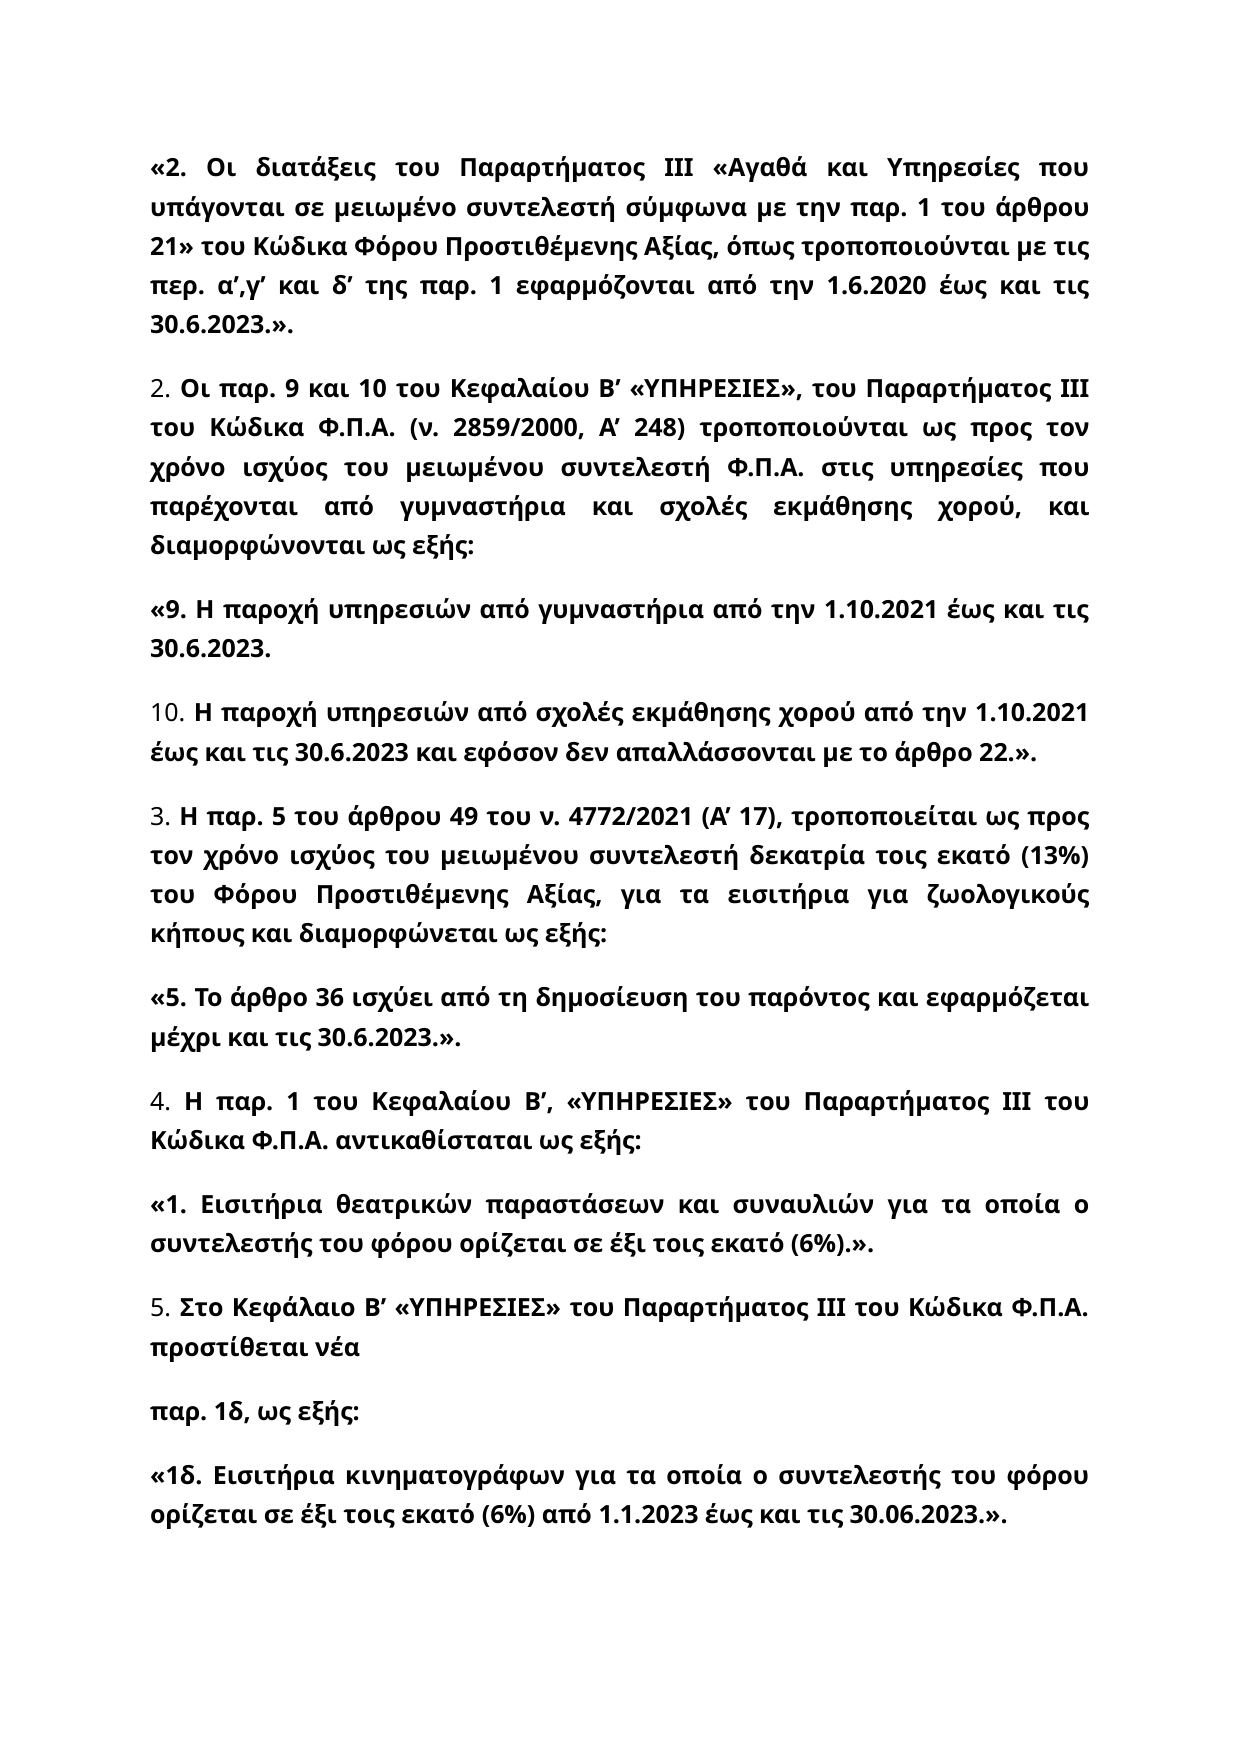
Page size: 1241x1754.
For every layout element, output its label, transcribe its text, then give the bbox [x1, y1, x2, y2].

text «1δ. Εισιτήρια κινηματογράφων για τα οποία ο συντελεστής του φόρου ορίζεται σε έξι τοις εκατό (6%) από 1.1.2023 έως και τις 30.06.2023.». [150, 1457, 1090, 1531]
text 2. Οι παρ. 9 και 10 του Κεφαλαίου Β’ «ΥΠΗΡΕΣΙΕΣ», του Παραρτήματος ΙΙΙ του Κώδικα Φ.Π.Α. (ν. 2859/2000, Α’ 248) τροποποιούνται ως προς τον χρόνο ισχύος του μειωμένου συντελεστή Φ.Π.Α. στις υπηρεσίες που παρέχονται από γυμναστήρια και σχολές εκμάθησης χορού, και διαμορφώνονται ως εξής: [150, 371, 1090, 562]
text 3. Η παρ. 5 του άρθρου 49 του ν. 4772/2021 (Α’ 17), τροποποιείται ως προς τον χρόνο ισχύος του μειωμένου συντελεστή δεκατρία τοις εκατό (13%) του Φόρου Προστιθέμενης Αξίας, για τα εισιτήρια για ζωολογικούς κήπους και διαμορφώνεται ως εξής: [150, 798, 1090, 950]
text 10. Η παροχή υπηρεσιών από σχολές εκμάθησης χορού από την 1.10.2021 έως και τις 30.6.2023 και εφόσον δεν απαλλάσσονται με το άρθρο 22.». [150, 695, 1090, 768]
text 5. Στο Κεφάλαιο Β’ «ΥΠΗΡΕΣΙΕΣ» του Παραρτήματος ΙΙΙ του Κώδικα Φ.Π.Α. προστίθεται νέα [150, 1290, 1090, 1363]
text 4. Η παρ. 1 του Κεφαλαίου Β’, «ΥΠΗΡΕΣΙΕΣ» του Παραρτήματος ΙΙΙ του Κώδικα Φ.Π.Α. αντικαθίσταται ως εξής: [150, 1083, 1090, 1157]
text «2. Οι διατάξεις του Παραρτήματος ΙΙΙ «Αγαθά και Υπηρεσίες που υπάγονται σε μειωμένο συντελεστή σύμφωνα με την παρ. 1 του άρθρου 21» του Κώδικα Φόρου Προστιθέμενης Αξίας, όπως τροποποιούνται με τις περ. α’,γ’ και δ’ της παρ. 1 εφαρμόζονται από την 1.6.2020 έως και τις 30.6.2023.». [150, 150, 1090, 341]
text «5. Το άρθρο 36 ισχύει από τη δημοσίευση του παρόντος και εφαρμόζεται μέχρι και τις 30.6.2023.». [150, 980, 1090, 1053]
text «1. Εισιτήρια θεατρικών παραστάσεων και συναυλιών για τα οποία ο συντελεστής του φόρου ορίζεται σε έξι τοις εκατό (6%).». [150, 1187, 1090, 1260]
text παρ. 1δ, ως εξής: [150, 1393, 1090, 1427]
text «9. Η παροχή υπηρεσιών από γυμναστήρια από την 1.10.2021 έως και τις 30.6.2023. [150, 592, 1090, 665]
